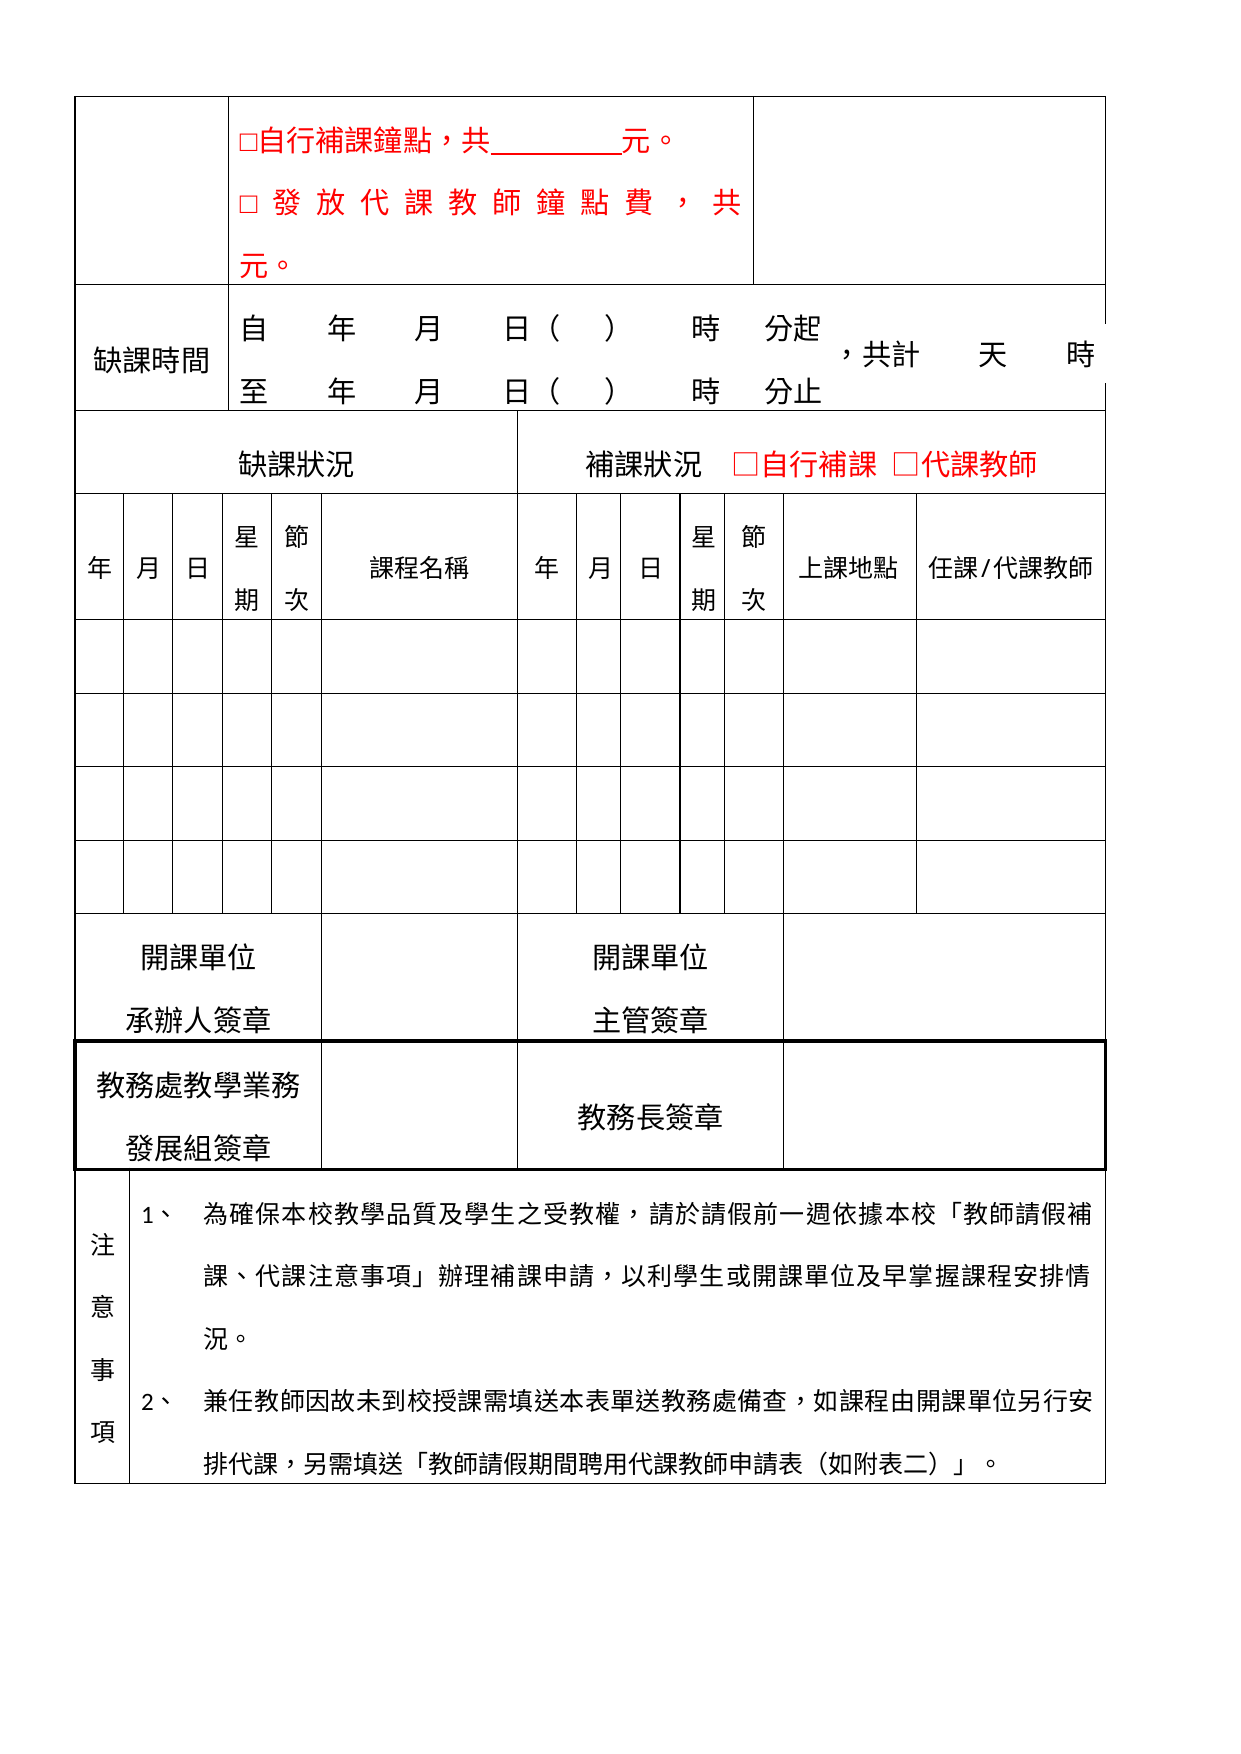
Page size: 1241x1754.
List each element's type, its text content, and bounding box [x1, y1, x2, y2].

table_cell [124, 694, 172, 766]
table_cell 缺課狀況 [76, 411, 517, 493]
table_cell [223, 694, 271, 766]
table_cell [754, 97, 1105, 284]
table_cell 日 [173, 494, 222, 619]
table_cell [272, 694, 321, 766]
table_cell 補課狀況 □自行補課 □代課教師 [518, 411, 1105, 493]
table_cell [577, 767, 620, 840]
table_cell [322, 1043, 517, 1167]
table_cell 節次 [272, 494, 321, 619]
table_cell [173, 620, 222, 693]
table_cell [518, 841, 576, 913]
table_cell [518, 694, 576, 766]
table_cell [173, 694, 222, 766]
table_cell 開課單位 承辦人簽章 [76, 914, 321, 1039]
table_cell 星期 [681, 494, 724, 619]
table_cell [621, 841, 679, 913]
table_cell [173, 767, 222, 840]
table_cell [621, 694, 679, 766]
table_cell [223, 620, 271, 693]
table_cell 缺課時間 [76, 285, 228, 410]
table_cell [784, 767, 916, 840]
table_cell [518, 767, 576, 840]
table_cell [76, 620, 123, 693]
table_cell [76, 694, 123, 766]
table_cell 節次 [725, 494, 783, 619]
table_cell [681, 620, 724, 693]
table_cell 任課/代課教師 [917, 494, 1105, 619]
table_cell [725, 841, 783, 913]
table_cell [173, 841, 222, 913]
table_cell [621, 620, 679, 693]
table_cell 月 [577, 494, 620, 619]
table_cell [322, 620, 517, 693]
table_cell 教務長簽章 [518, 1043, 783, 1167]
table_cell [272, 841, 321, 913]
table_cell [76, 97, 228, 284]
table_cell [322, 694, 517, 766]
table_cell [784, 1043, 1104, 1167]
table_cell [223, 841, 271, 913]
table_cell [784, 841, 916, 913]
table_cell [725, 767, 783, 840]
table_cell [681, 841, 724, 913]
table_cell 星期 [223, 494, 271, 619]
table_cell 年 [518, 494, 576, 619]
table_cell [322, 767, 517, 840]
table_cell [272, 767, 321, 840]
table_cell [784, 620, 916, 693]
table_cell [124, 620, 172, 693]
table_cell 開課單位 主管簽章 [518, 914, 783, 1039]
table_cell 年 [76, 494, 123, 619]
table_cell [621, 767, 679, 840]
table_cell [681, 694, 724, 766]
table_cell 教務處教學業務發展組簽章 [77, 1043, 321, 1167]
table_cell [76, 767, 123, 840]
table_cell [917, 767, 1105, 840]
table_cell [725, 694, 783, 766]
table_cell [917, 694, 1105, 766]
table_cell 日 [621, 494, 679, 619]
table_cell [917, 841, 1105, 913]
table_cell 月 [124, 494, 172, 619]
table_cell [518, 620, 576, 693]
table_cell □自行補課鐘點，共 元。 □發放代課教師鐘點費，共 元。 [229, 97, 753, 284]
table_cell [917, 620, 1105, 693]
table_cell [322, 841, 517, 913]
table_cell [322, 914, 517, 1039]
table_cell 上課地點 [784, 494, 916, 619]
table_cell [784, 694, 916, 766]
table_cell [577, 694, 620, 766]
table_cell [577, 841, 620, 913]
table_cell [272, 620, 321, 693]
table_cell [124, 767, 172, 840]
table_cell [725, 620, 783, 693]
table_cell 為確保本校教學品質及學生之受教權，請於請假前一週依據本校「教師請假補課、代課注意事項」辦理補課申請，以利學生或開課單位及早掌握課程安排情況。 兼任教師因故未到校授課需填送本表單送教務處備查，如課程由開課單位另行安排代課，另需填送「教師請假期間聘用代課教師申請表（如附表二）」。 [130, 1171, 1105, 1483]
table_cell 課程名稱 [322, 494, 517, 619]
table_cell [681, 767, 724, 840]
table_cell [784, 914, 1105, 1039]
table_cell [223, 767, 271, 840]
table_cell 注意事項 [76, 1171, 129, 1483]
table_cell [577, 620, 620, 693]
table_cell [76, 841, 123, 913]
table_cell [124, 841, 172, 913]
table_cell 自 年 月 日（ ） 時 分起 至 年 月 日（ ） 時 分止 [229, 285, 1111, 410]
